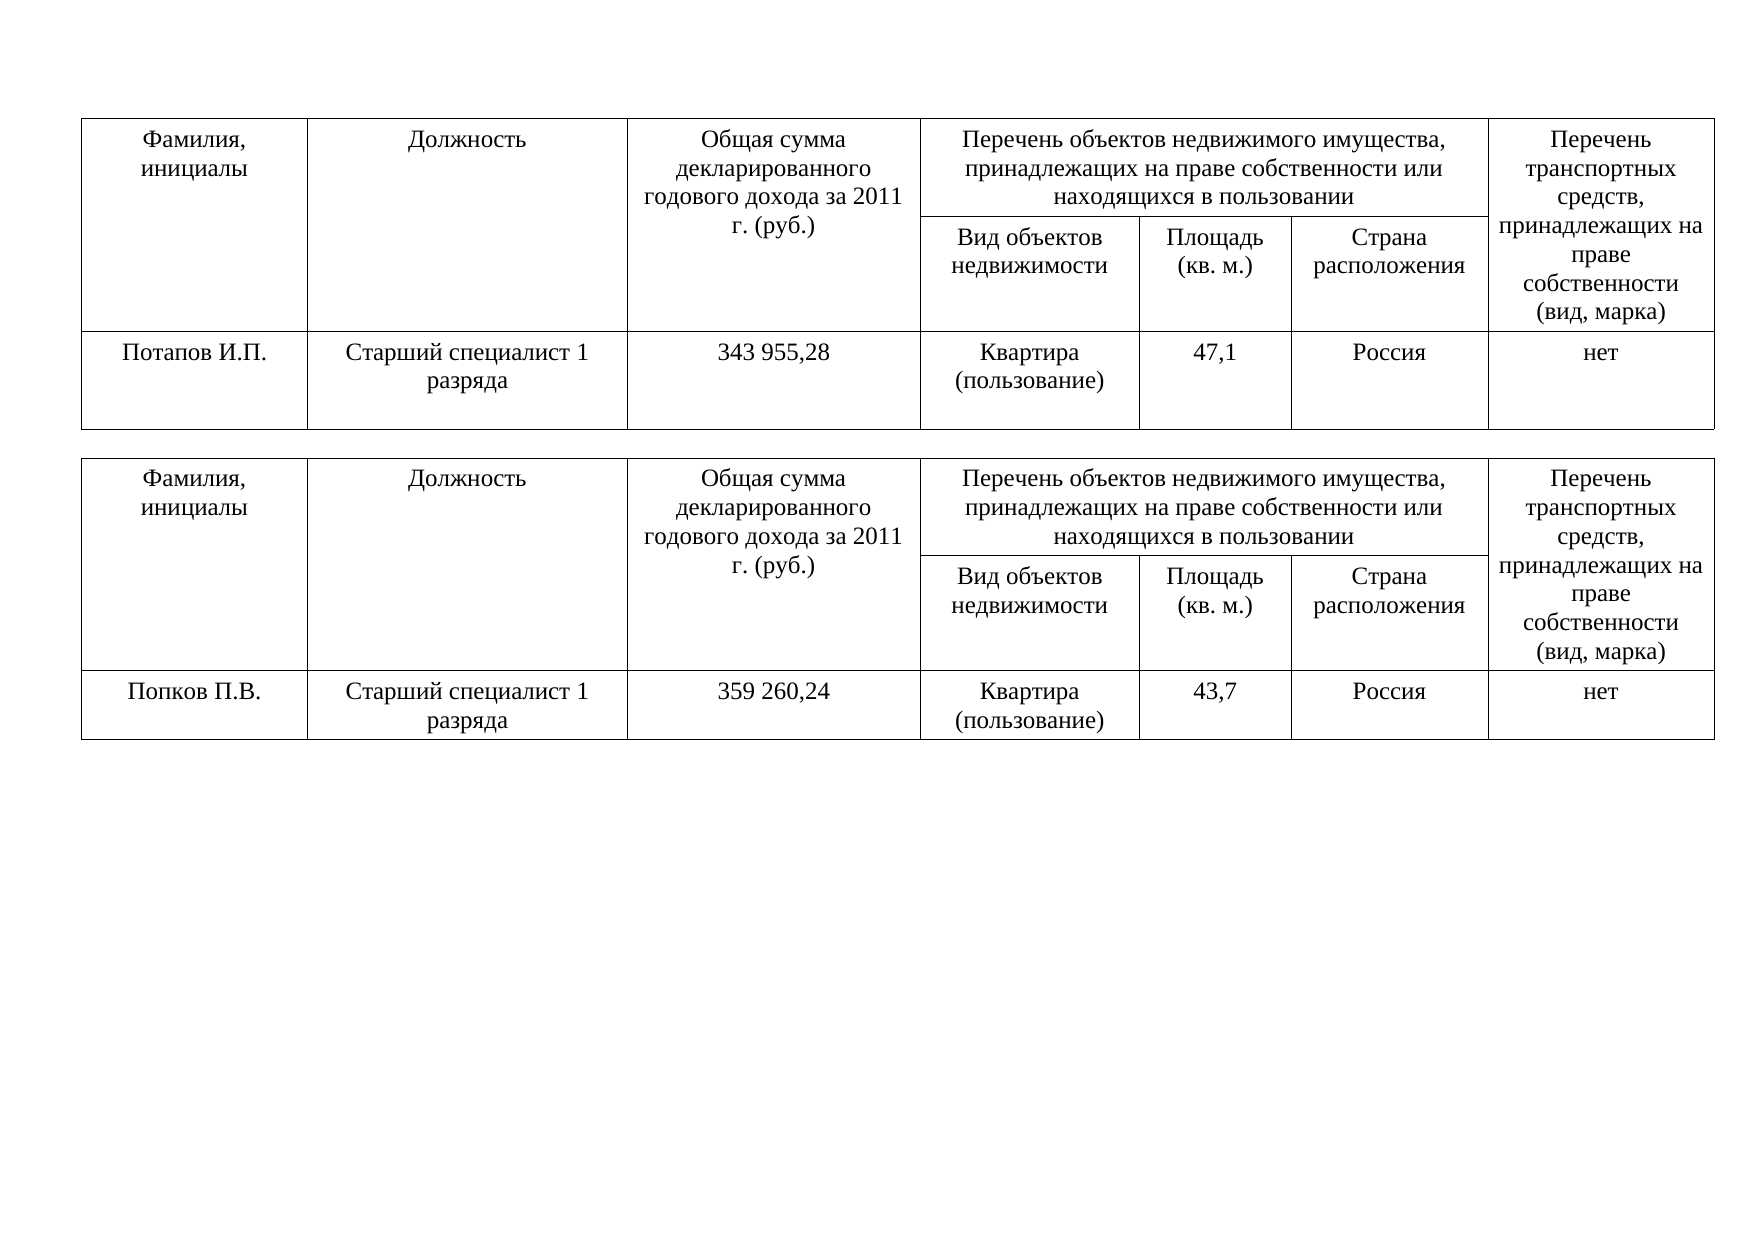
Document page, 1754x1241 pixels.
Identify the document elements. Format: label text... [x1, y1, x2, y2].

table_cell 359 260,24 [628, 671, 920, 739]
table_header Должность [308, 459, 627, 670]
table_header Перечень транспортных средств, принадлежащих на праве собственности (вид, марка) [1489, 459, 1714, 670]
table_header Общая сумма декларированного годового дохода за 2011 г. (руб.) [628, 119, 920, 331]
table_cell Площадь (кв. м.) [1140, 217, 1291, 331]
table_header Должность [308, 119, 627, 331]
table_header Фамилия, инициалы [82, 119, 307, 331]
table_header Перечень объектов недвижимого имущества, принадлежащих на праве собственности или находящихся в пользовании [921, 119, 1488, 216]
table_cell Страна расположения [1292, 556, 1488, 670]
table_header Перечень объектов недвижимого имущества, принадлежащих на праве собственности или находящихся в пользовании [921, 459, 1488, 555]
table_cell нет [1489, 671, 1714, 739]
table_cell Россия [1292, 671, 1488, 739]
table_header Фамилия, инициалы [82, 459, 307, 670]
table_cell Старший специалист 1 разряда [308, 671, 627, 739]
table_cell Вид объектов недвижимости [921, 217, 1139, 331]
table_cell Вид объектов недвижимости [921, 556, 1139, 670]
table_cell Квартира (пользование) [921, 332, 1139, 429]
table_cell Старший специалист 1 разряда [308, 332, 627, 429]
table_cell 43,7 [1140, 671, 1291, 739]
table_cell Квартира (пользование) [921, 671, 1139, 739]
table_header Общая сумма декларированного годового дохода за 2011 г. (руб.) [628, 459, 920, 670]
table_cell Потапов И.П. [82, 332, 307, 429]
table_cell Площадь (кв. м.) [1140, 556, 1291, 670]
table_cell Страна расположения [1292, 217, 1488, 331]
table_cell 343 955,28 [628, 332, 920, 429]
table_cell 47,1 [1140, 332, 1291, 429]
table_cell Попков П.В. [82, 671, 307, 739]
table_cell нет [1489, 332, 1714, 429]
table_cell Россия [1292, 332, 1488, 429]
table_header Перечень транспортных средств, принадлежащих на праве собственности (вид, марка) [1489, 119, 1714, 331]
